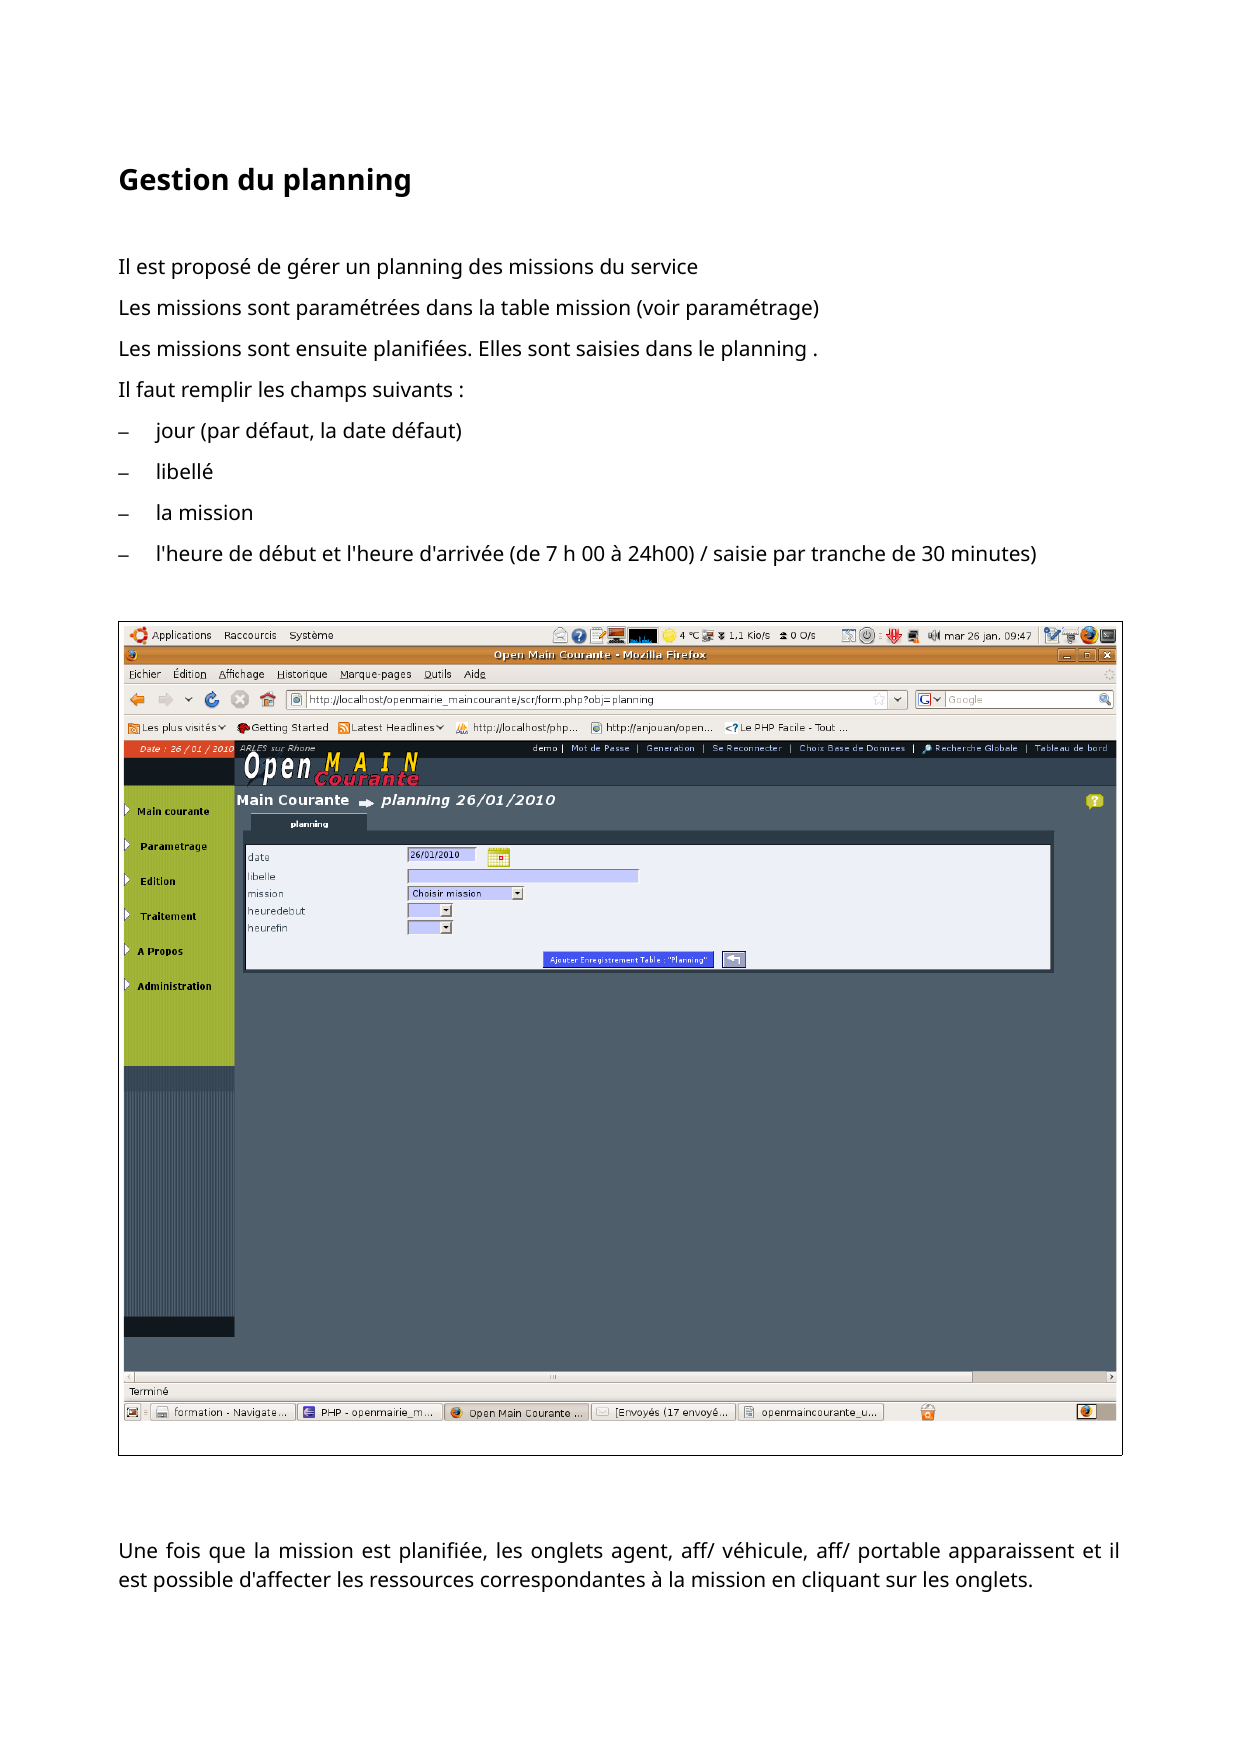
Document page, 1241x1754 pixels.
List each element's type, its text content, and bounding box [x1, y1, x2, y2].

text Une fois que la mission est planifiée, les onglets agent, aff/ véhicule, aff/ portable apparaissent et il est possible d'affecter les ressources correspondantes à la mission en cliquant sur les onglets. [118, 1536, 1122, 1593]
text Les missions sont paramétrées dans la table mission (voir paramétrage) [118, 293, 1122, 322]
list la mission [118, 498, 1122, 526]
text Il faut remplir les champs suivants : [118, 375, 1122, 403]
list libellé [118, 457, 1122, 485]
text Il est proposé de gérer un planning des missions du service [118, 252, 1122, 281]
list jour (par défaut, la date défaut) [118, 416, 1122, 444]
text Les missions sont ensuite planifiées. Elles sont saisies dans le planning . [118, 334, 1122, 362]
table_header [119, 622, 1122, 1454]
picture [123, 626, 1117, 1421]
list l'heure de début et l'heure d'arrivée (de 7 h 00 à 24h00) / saisie par tranche de 30 minutes) [118, 539, 1122, 567]
text Gestion du planning [118, 159, 1122, 199]
